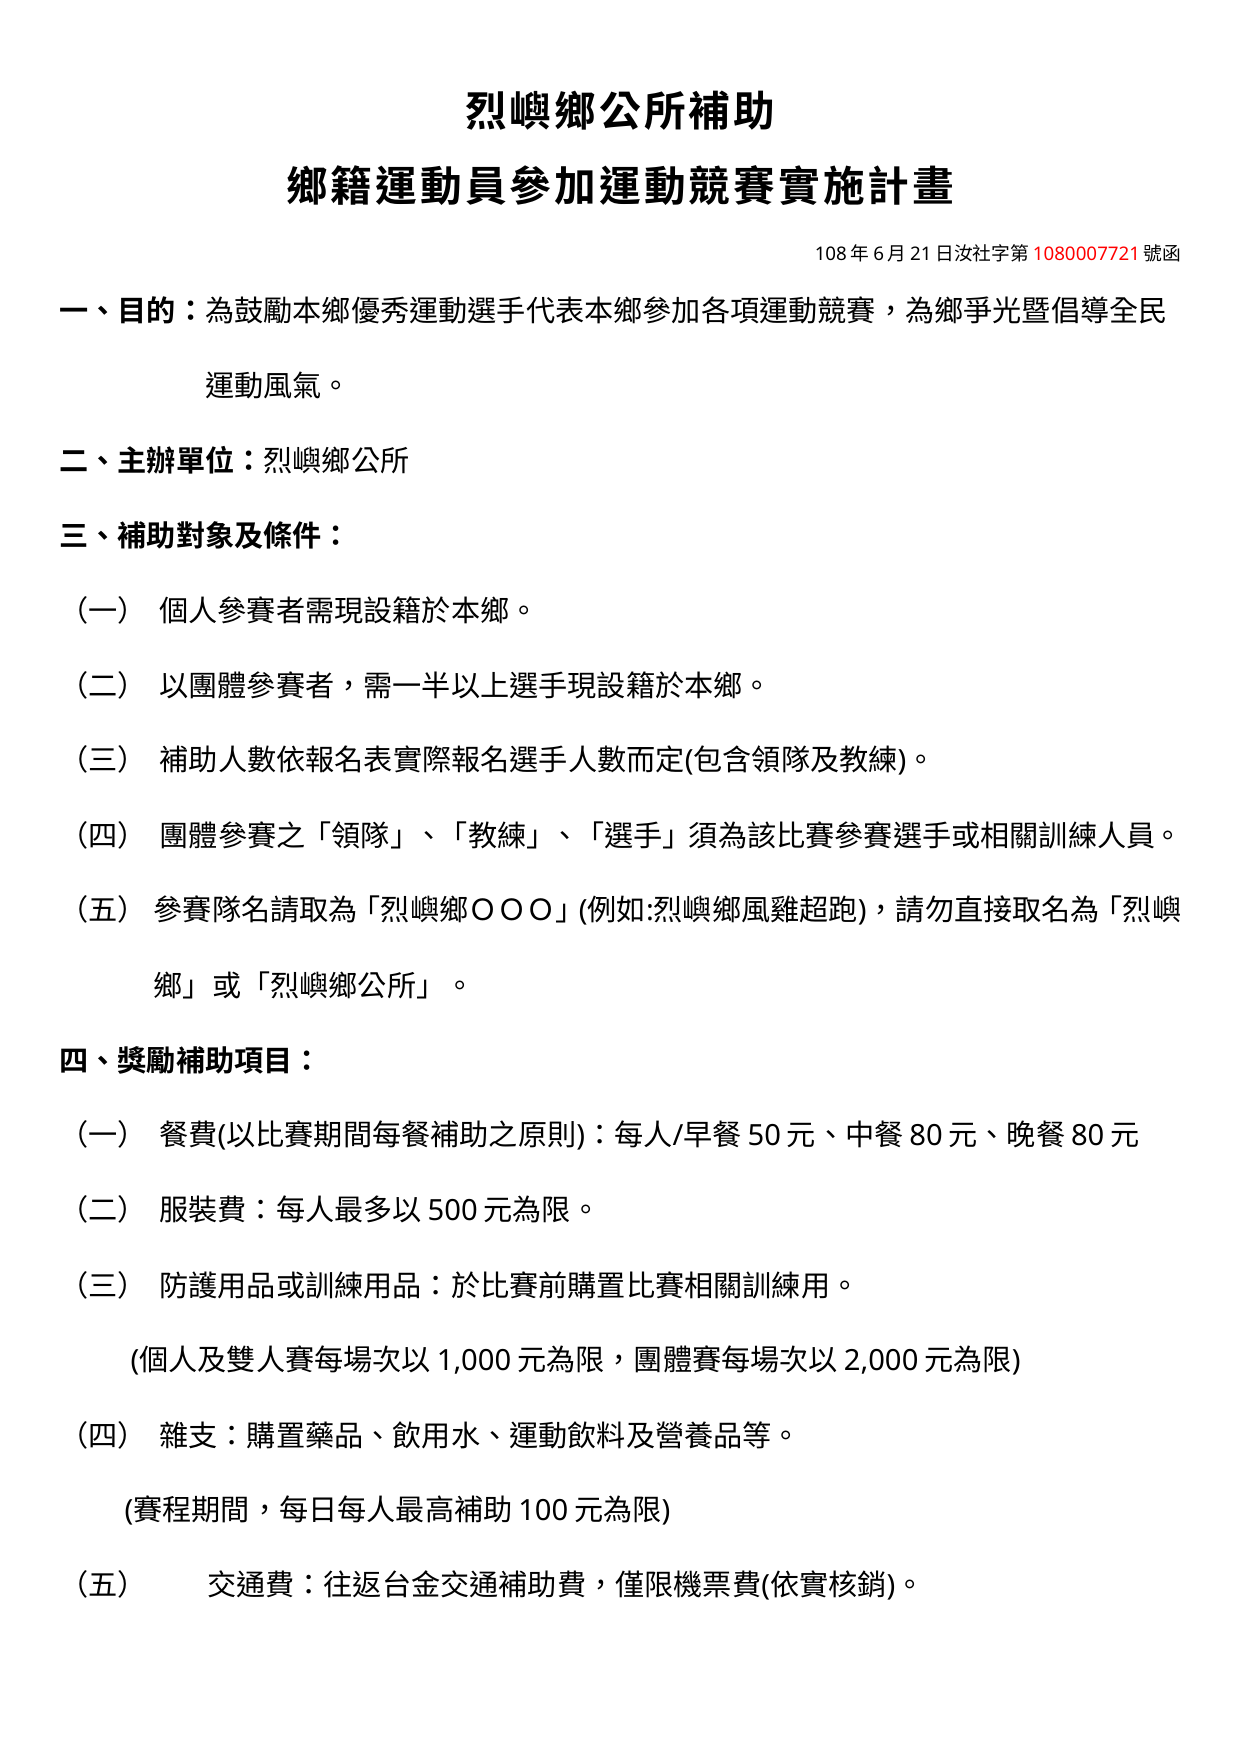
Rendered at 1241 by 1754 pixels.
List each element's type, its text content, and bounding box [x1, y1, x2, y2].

list 補助人數依報名表實際報名選手人數而定(包含領隊及教練)。 [59, 721, 1181, 796]
text 三、補助對象及條件： [59, 496, 1181, 571]
list 以團體參賽者，需一半以上選手現設籍於本鄉。 [59, 646, 1181, 721]
list 參賽隊名請取為「烈嶼鄉ＯＯＯ」(例如:烈嶼鄉風雞超跑)，請勿直接取名為「烈嶼鄉」或「烈嶼鄉公所」。 [59, 871, 1181, 1021]
list 服裝費：每人最多以500元為限。 [59, 1171, 1181, 1246]
text (賽程期間，每日每人最高補助100元為限) [109, 1471, 1181, 1546]
list 餐費(以比賽期間每餐補助之原則)：每人/早餐50元、中餐80元、晚餐80元 [59, 1096, 1181, 1171]
list 交通費：往返台金交通補助費，僅限機票費(依實核銷)。 [59, 1546, 1181, 1621]
list 雜支：購置藥品、飲用水、運動飲料及營養品等。 [59, 1396, 1181, 1471]
list 防護用品或訓練用品：於比賽前購置比賽相關訓練用。 [59, 1246, 1181, 1321]
list 個人參賽者需現設籍於本鄉。 [59, 571, 1181, 646]
text 一、目的：為鼓勵本鄉優秀運動選手代表本鄉參加各項運動競賽，為鄉爭光暨倡導全民運動風氣。 [59, 271, 1181, 421]
text 二、主辦單位：烈嶼鄉公所 [59, 421, 1181, 496]
list 團體參賽之「領隊」、「教練」、「選手」須為該比賽參賽選手或相關訓練人員。 [59, 796, 1181, 871]
text 鄉籍運動員參加運動競賽實施計畫 [59, 146, 1181, 221]
text (個人及雙人賽每場次以1,000元為限，團體賽每場次以2,000元為限) [59, 1321, 1181, 1396]
text 108年6月21日汝社字第1080007721號函 [37, 233, 1181, 271]
text 四、獎勵補助項目： [59, 1021, 1181, 1096]
text 烈嶼鄉公所補助 [59, 71, 1181, 146]
